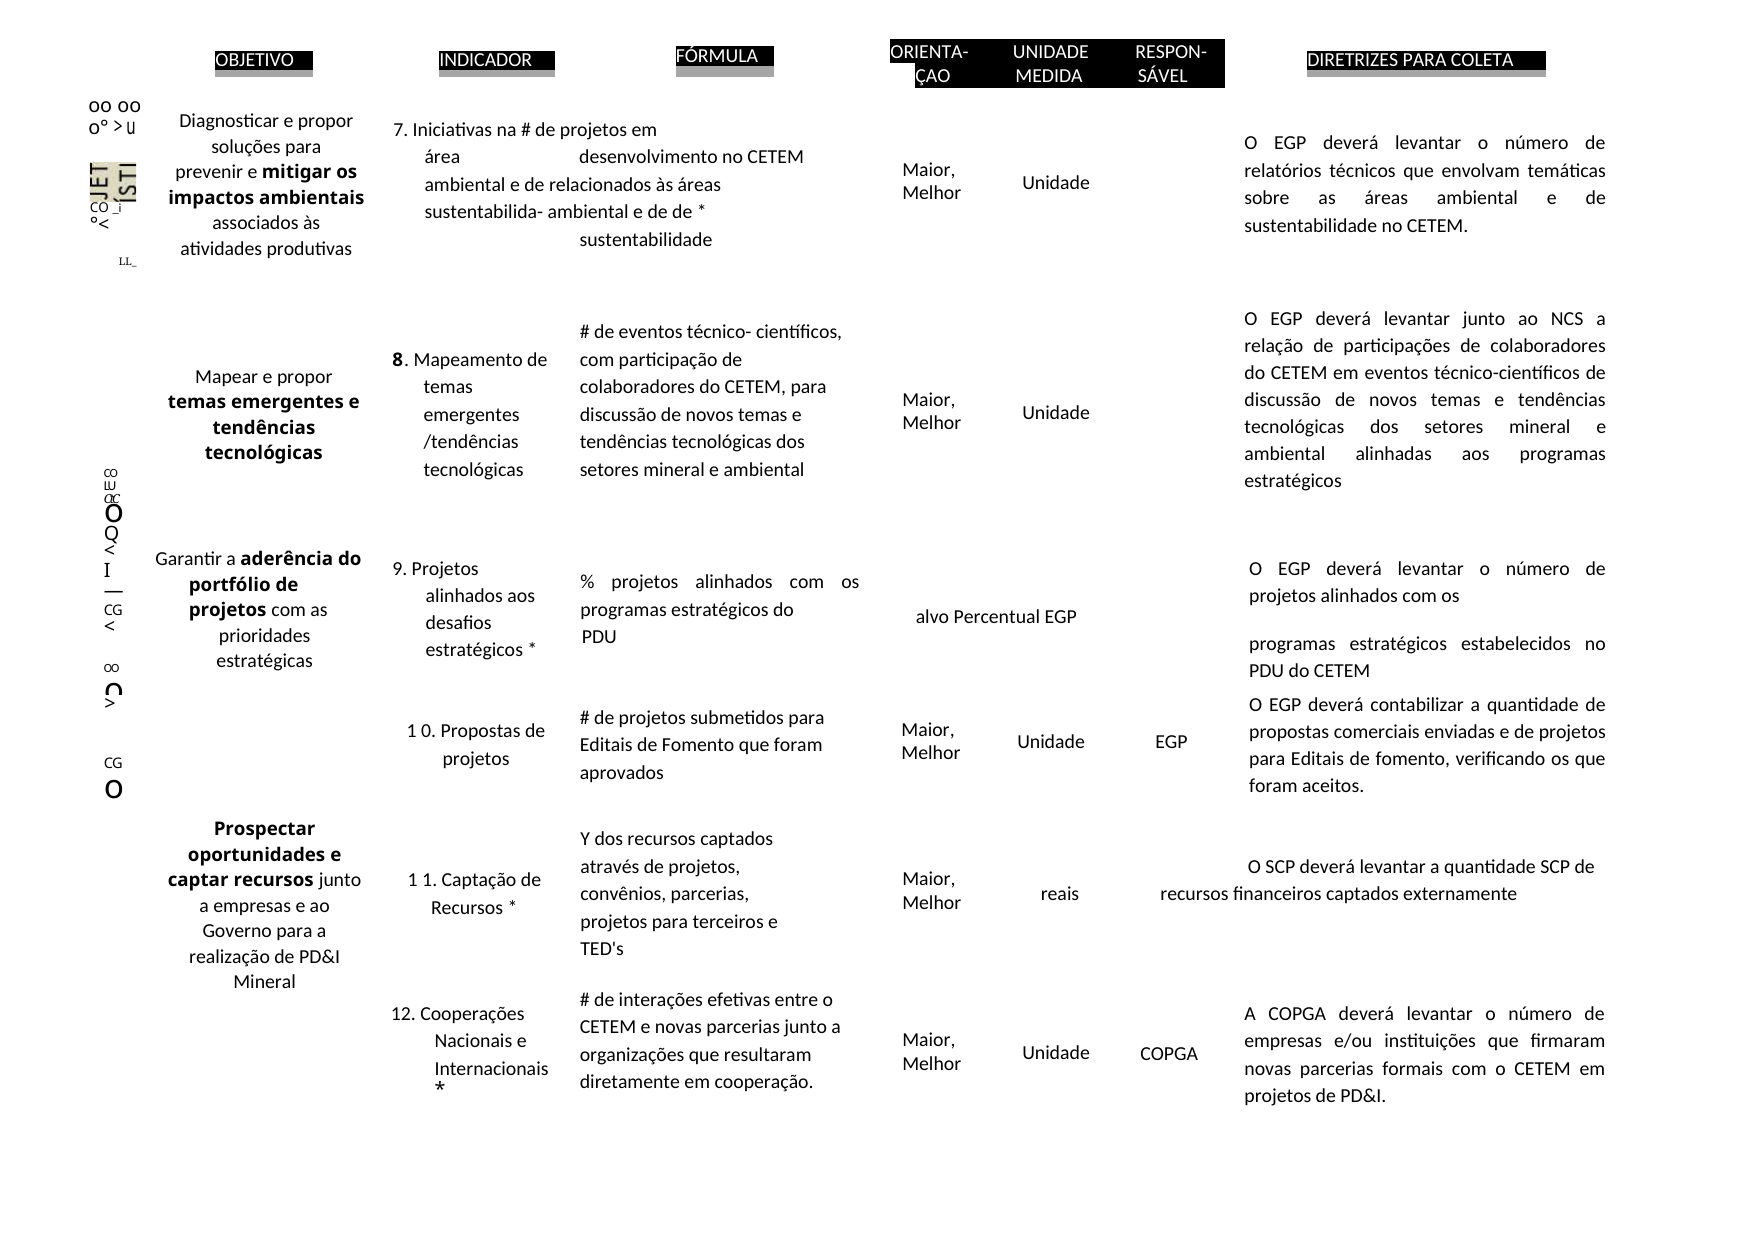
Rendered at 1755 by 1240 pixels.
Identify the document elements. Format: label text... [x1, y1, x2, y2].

text Melhor [902, 1054, 976, 1074]
text 1 0. Propostas de projetos [393, 716, 559, 771]
text 12. Cooperações Nacionais e [391, 998, 569, 1053]
picture [89, 162, 137, 202]
text ORIENTA- UNIDADE RESPON- [890, 39, 1225, 63]
text O EGP deverá levantar o número de projetos alinhados com os [1249, 553, 1606, 608]
text 8. Mapeamento de temas emergentes /tendências tecnológicas [392, 344, 554, 482]
text Melhor [902, 893, 976, 913]
text Melhor [902, 184, 976, 204]
subtitle o [104, 772, 127, 805]
text CO [104, 467, 127, 480]
text prioridades [155, 622, 374, 647]
text Unidade [1022, 1044, 1107, 1063]
text O EGP deverá contabilizar a quantidade de propostas comerciais enviadas e de projetos para Editais de fomento, verificando os que foram aceitos. [1249, 689, 1606, 797]
text CG [104, 757, 127, 772]
text alvo Percentual EGP [916, 608, 1606, 628]
text * [434, 1081, 569, 1100]
text associados às atividades produtivas [155, 209, 377, 260]
text CO _i [89, 202, 136, 215]
text estratégicas [155, 647, 374, 673]
text oo oo [88, 97, 143, 117]
text O EGP deverá levantar o número de relatórios técnicos que envolvam temáticas sobre as áreas ambiental e de sustentabilidade no CETEM. [1244, 128, 1606, 238]
text Q [104, 526, 127, 544]
text 9. Projetos [392, 554, 559, 581]
text ÇAO MEDIDA SÁVEL [915, 63, 1225, 88]
text Maior, [902, 1031, 976, 1050]
text DIRETRIZES PARA COLETA [1307, 51, 1546, 70]
text COPGA [1140, 1044, 1225, 1064]
text Prospectar oportunidades e captar recursos junto a empresas e ao Governo para a realização de PD&I Mineral [156, 815, 373, 994]
text # de projetos submetidos para Editais de Fomento que foram aprovados [579, 702, 861, 785]
text O SCP deverá levantar a quantidade SCP de recursos financeiros captados externamente [1160, 851, 1606, 906]
text Melhor [901, 744, 981, 764]
text I— [104, 561, 127, 601]
text PDU [582, 627, 627, 647]
text LU [104, 480, 127, 493]
text Unidade [1022, 404, 1107, 423]
text Mapear e propor temas emergentes e tendências tecnológicas [157, 363, 370, 465]
text OBJETIVO [215, 51, 313, 70]
text > [104, 695, 127, 715]
text % projetos alinhados com os programas estratégicos do [580, 567, 859, 622]
text Internacionais [434, 1053, 569, 1081]
text alinhados aos desafios estratégicos * [425, 581, 559, 662]
text 7. Iniciativas na # de projetos em [393, 114, 852, 142]
text FÓRMULA [676, 46, 774, 66]
text 1 1. Captação de Recursos * [389, 865, 559, 920]
text LL_ [119, 257, 142, 268]
text Unidade [1017, 733, 1100, 753]
text CtC [104, 493, 127, 506]
text EGP [1155, 733, 1210, 753]
text ambiental e de relacionados às áreas sustentabilida- ambiental e de de * sustentabilidade [424, 169, 791, 252]
text Garantir a aderência do portfólio de projetos com as [155, 545, 374, 622]
text < [104, 544, 127, 561]
text < [104, 618, 127, 638]
subtitle o [104, 509, 127, 526]
text Maior, [902, 390, 976, 410]
text A COPGA deverá levantar o número de empresas e/ou instituições que firmaram novas parcerias formais com o CETEM em projetos de PD&I. [1244, 998, 1606, 1108]
text OO [104, 662, 127, 674]
text Maior, [902, 870, 976, 889]
text o° > u [88, 117, 143, 139]
text # de eventos técnico- científicos, com participação de colaboradores do CETEM, para discussão de novos temas e tendências tecnológicas dos setores mineral e ambiental [579, 317, 858, 482]
text Maior, [901, 720, 981, 740]
text Unidade [1022, 174, 1107, 193]
text Melhor [902, 413, 976, 433]
text °< [89, 215, 136, 235]
text # de interações efetivas entre o CETEM e novas parcerias junto a organizações que resultaram diretamente em cooperação. [579, 984, 863, 1094]
text área desenvolvimento no CETEM [424, 142, 852, 169]
text CG [104, 603, 127, 618]
text reais [1041, 885, 1089, 904]
text INDICADOR [439, 51, 555, 70]
text O EGP deverá levantar junto ao NCS a relação de participações de colaboradores do CETEM em eventos técnico-científicos de discussão de novos temas e tendências tecnológicas dos setores mineral e ambiental alinhadas aos programas estratégicos [1244, 303, 1606, 492]
text Y dos recursos captados através de projetos, convênios, parcerias, projetos para terceiros e TED's [580, 824, 821, 961]
text Diagnosticar e propor soluções para prevenir e mitigar os impactos ambientais [155, 107, 377, 209]
text programas estratégicos estabelecidos no PDU do CETEM [1249, 628, 1606, 683]
subtitle o [104, 674, 127, 695]
text Maior, [902, 160, 976, 180]
